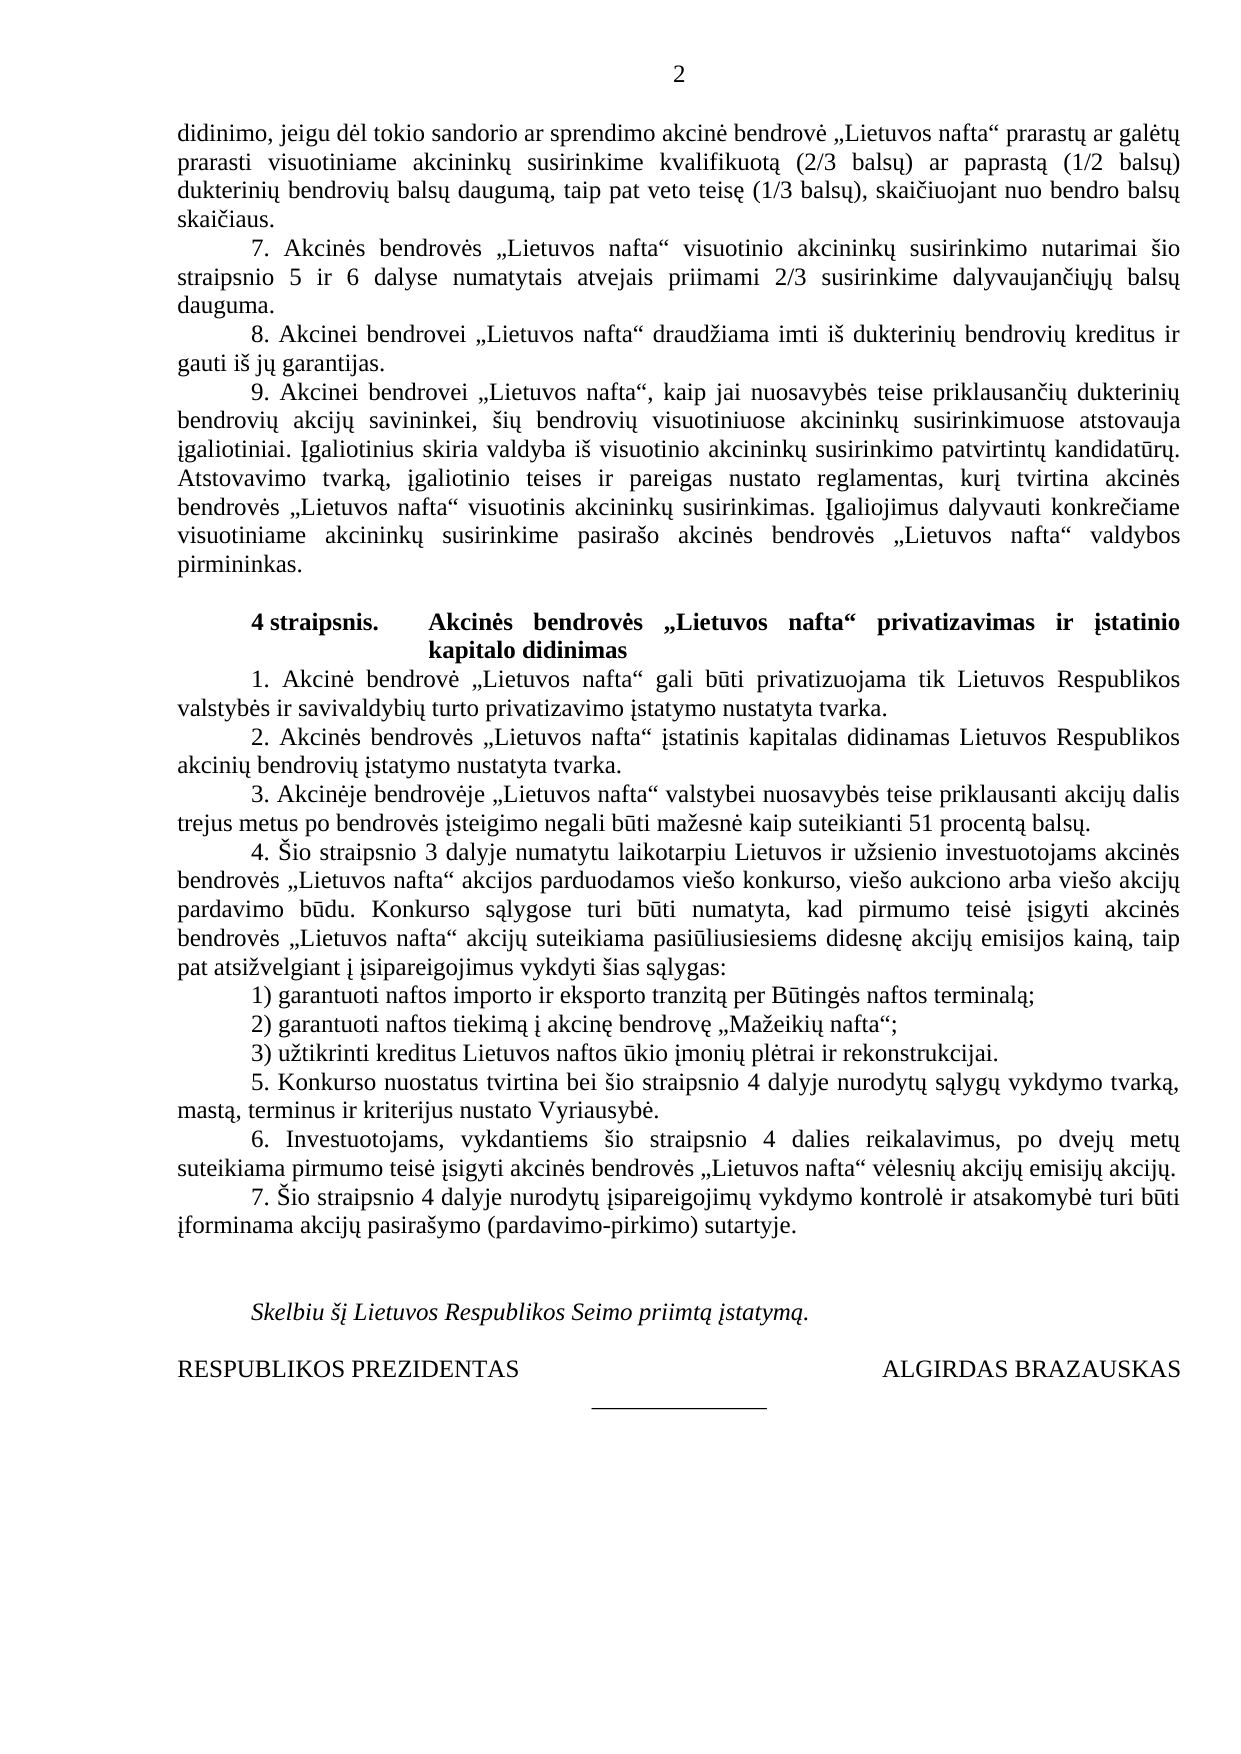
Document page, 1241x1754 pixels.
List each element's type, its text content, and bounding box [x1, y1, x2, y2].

text 7. Akcinės bendrovės „Lietuvos nafta“ visuotinio akcininkų susirinkimo nutarimai šio straipsnio 5 ir 6 dalyse numatytais atvejais priimami 2/3 susirinkime dalyvaujančiųjų balsų dauguma. [177, 233, 1181, 319]
text 9. Akcinei bendrovei „Lietuvos nafta“, kaip jai nuosavybės teise priklausančių dukterinių bendrovių akcijų savininkei, šių bendrovių visuotiniuose akcininkų susirinkimuose atstovauja įgaliotiniai. Įgaliotinius skiria valdyba iš visuotinio akcininkų susirinkimo patvirtintų kandidatūrų. Atstovavimo tvarką, įgaliotinio teises ir pareigas nustato reglamentas, kurį tvirtina akcinės bendrovės „Lietuvos nafta“ visuotinis akcininkų susirinkimas. Įgaliojimus dalyvauti konkrečiame visuotiniame akcininkų susirinkime pasirašo akcinės bendrovės „Lietuvos nafta“ valdybos pirmininkas. [177, 377, 1181, 578]
text 5. Konkurso nuostatus tvirtina bei šio straipsnio 4 dalyje nurodytų sąlygų vykdymo tvarką, mastą, terminus ir kriterijus nustato Vyriausybė. [177, 1067, 1181, 1124]
text ______________ [177, 1383, 1181, 1412]
text didinimo, jeigu dėl tokio sandorio ar sprendimo akcinė bendrovė „Lietuvos nafta“ prarastų ar galėtų prarasti visuotiniame akcininkų susirinkime kvalifikuotą (2/3 balsų) ar paprastą (1/2 balsų) dukterinių bendrovių balsų daugumą, taip pat veto teisę (1/3 balsų), skaičiuojant nuo bendro balsų skaičiaus. [177, 118, 1181, 233]
text 3. Akcinėje bendrovėje „Lietuvos nafta“ valstybei nuosavybės teise priklausanti akcijų dalis trejus metus po bendrovės įsteigimo negali būti mažesnė kaip suteikianti 51 procentą balsų. [177, 779, 1181, 837]
text 6. Investuotojams, vykdantiems šio straipsnio 4 dalies reikalavimus, po dvejų metų suteikiama pirmumo teisė įsigyti akcinės bendrovės „Lietuvos nafta“ vėlesnių akcijų emisijų akcijų. [177, 1124, 1181, 1182]
text 2. Akcinės bendrovės „Lietuvos nafta“ įstatinis kapitalas didinamas Lietuvos Respublikos akcinių bendrovių įstatymo nustatyta tvarka. [177, 722, 1181, 779]
text 4. Šio straipsnio 3 dalyje numatytu laikotarpiu Lietuvos ir užsienio investuotojams akcinės bendrovės „Lietuvos nafta“ akcijos parduodamos viešo konkurso, viešo aukciono arba viešo akcijų pardavimo būdu. Konkurso sąlygose turi būti numatyta, kad pirmumo teisė įsigyti akcinės bendrovės „Lietuvos nafta“ akcijų suteikiama pasiūliusiesiems didesnę akcijų emisijos kainą, taip pat atsižvelgiant į įsipareigojimus vykdyti šias sąlygas: [177, 837, 1181, 981]
text 1. Akcinė bendrovė „Lietuvos nafta“ gali būti privatizuojama tik Lietuvos Respublikos valstybės ir savivaldybių turto privatizavimo įstatymo nustatyta tvarka. [177, 664, 1181, 722]
text 7. Šio straipsnio 4 dalyje nurodytų įsipareigojimų vykdymo kontrolė ir atsakomybė turi būti įforminama akcijų pasirašymo (pardavimo-pirkimo) sutartyje. [177, 1182, 1181, 1239]
text 1) garantuoti naftos importo ir eksporto tranzitą per Būtingės naftos terminalą; [177, 981, 1181, 1009]
text 4 straipsnis. Akcinės bendrovės „Lietuvos nafta“ privatizavimas ir įstatinio kapitalo didinimas [251, 607, 1181, 664]
text RESPUBLIKOS PREZIDENTAS ALGIRDAS BRAZAUSKAS [177, 1354, 1181, 1383]
text 8. Akcinei bendrovei „Lietuvos nafta“ draudžiama imti iš dukterinių bendrovių kreditus ir gauti iš jų garantijas. [177, 319, 1181, 377]
text 2) garantuoti naftos tiekimą į akcinę bendrovę „Mažeikių nafta“; [177, 1009, 1181, 1038]
text 3) užtikrinti kreditus Lietuvos naftos ūkio įmonių plėtrai ir rekonstrukcijai. [177, 1038, 1181, 1067]
text Skelbiu šį Lietuvos Respublikos Seimo priimtą įstatymą. [177, 1297, 1181, 1326]
